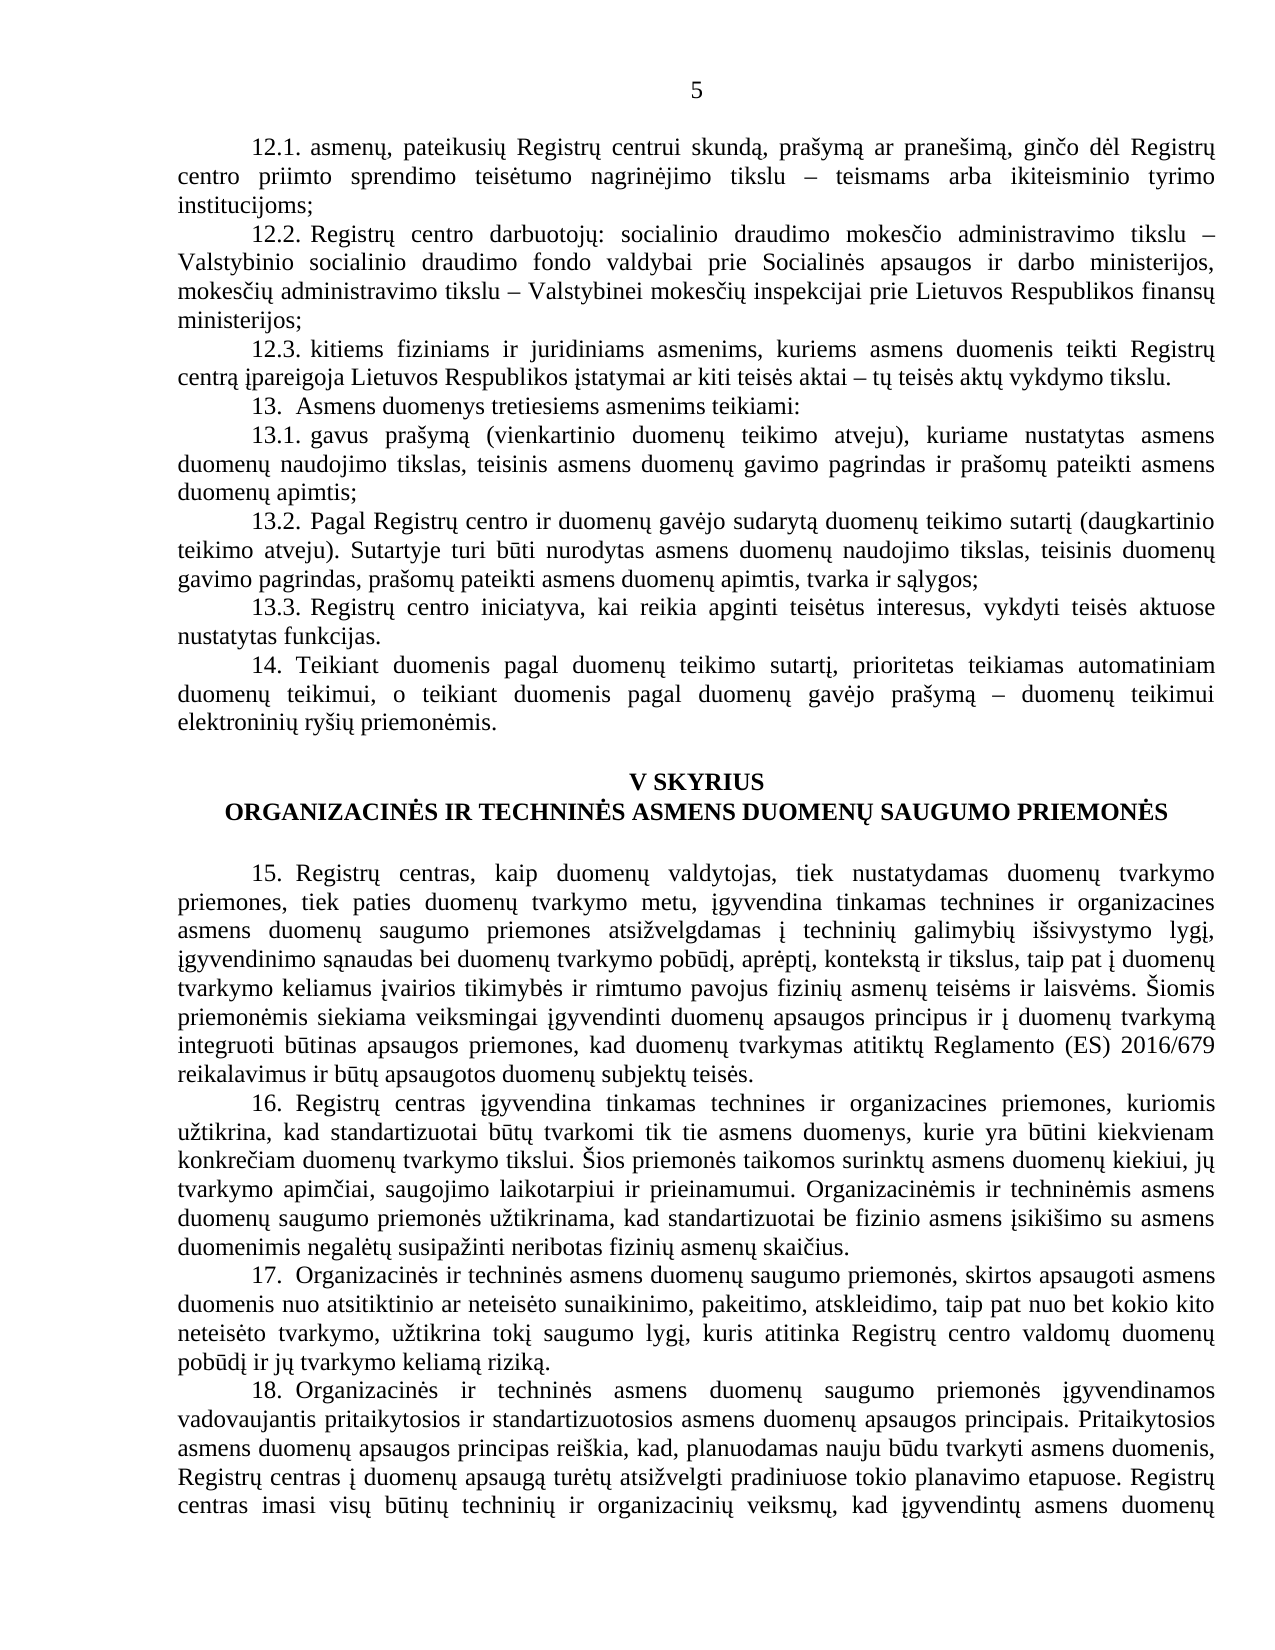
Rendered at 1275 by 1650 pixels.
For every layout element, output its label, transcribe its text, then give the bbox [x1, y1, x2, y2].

text 18. Organizacinės ir techninės asmens duomenų saugumo priemonės įgyvendinamos vadovaujantis pritaikytosios ir standartizuotosios asmens duomenų apsaugos principais. Pritaikytosios asmens duomenų apsaugos principas reiškia, kad, planuodamas nauju būdu tvarkyti asmens duomenis, Registrų centras į duomenų apsaugą turėtų atsižvelgti pradiniuose tokio planavimo etapuose. Registrų centras imasi visų būtinų techninių ir organizacinių veiksmų, kad įgyvendintų asmens duomenų [177, 1375, 1216, 1519]
text ORGANIZACINĖS IR TECHNINĖS ASMENS DUOMENŲ SAUGUMO PRIEMONĖS [177, 797, 1216, 826]
text 13.2. Pagal Registrų centro ir duomenų gavėjo sudarytą duomenų teikimo sutartį (daugkartinio teikimo atveju). Sutartyje turi būti nurodytas asmens duomenų naudojimo tikslas, teisinis duomenų gavimo pagrindas, prašomų pateikti asmens duomenų apimtis, tvarka ir sąlygos; [177, 506, 1216, 592]
text 12.2. Registrų centro darbuotojų: socialinio draudimo mokesčio administravimo tikslu – Valstybinio socialinio draudimo fondo valdybai prie Socialinės apsaugos ir darbo ministerijos, mokesčių administravimo tikslu – Valstybinei mokesčių inspekcijai prie Lietuvos Respublikos finansų ministerijos; [177, 219, 1216, 334]
text 16. Registrų centras įgyvendina tinkamas technines ir organizacines priemones, kuriomis užtikrina, kad standartizuotai būtų tvarkomi tik tie asmens duomenys, kurie yra būtini kiekvienam konkrečiam duomenų tvarkymo tikslui. Šios priemonės taikomos surinktų asmens duomenų kiekiui, jų tvarkymo apimčiai, saugojimo laikotarpiui ir prieinamumui. Organizacinėmis ir techninėmis asmens duomenų saugumo priemonės užtikrinama, kad standartizuotai be fizinio asmens įsikišimo su asmens duomenimis negalėtų susipažinti neribotas fizinių asmenų skaičius. [177, 1088, 1216, 1260]
text 17. Organizacinės ir techninės asmens duomenų saugumo priemonės, skirtos apsaugoti asmens duomenis nuo atsitiktinio ar neteisėto sunaikinimo, pakeitimo, atskleidimo, taip pat nuo bet kokio kito neteisėto tvarkymo, užtikrina tokį saugumo lygį, kuris atitinka Registrų centro valdomų duomenų pobūdį ir jų tvarkymo keliamą riziką. [177, 1260, 1216, 1375]
text 13.3. Registrų centro iniciatyva, kai reikia apginti teisėtus interesus, vykdyti teisės aktuose nustatytas funkcijas. [177, 592, 1216, 650]
text 14. Teikiant duomenis pagal duomenų teikimo sutartį, prioritetas teikiamas automatiniam duomenų teikimui, o teikiant duomenis pagal duomenų gavėjo prašymą – duomenų teikimui elektroninių ryšių priemonėmis. [177, 650, 1216, 736]
text V SKYRIUS [177, 767, 1216, 795]
text 13.1. gavus prašymą (vienkartinio duomenų teikimo atveju), kuriame nustatytas asmens duomenų naudojimo tikslas, teisinis asmens duomenų gavimo pagrindas ir prašomų pateikti asmens duomenų apimtis; [177, 420, 1216, 506]
text 13. Asmens duomenys tretiesiems asmenims teikiami: [177, 391, 1216, 420]
text 12.3. kitiems fiziniams ir juridiniams asmenims, kuriems asmens duomenis teikti Registrų centrą įpareigoja Lietuvos Respublikos įstatymai ar kiti teisės aktai – tų teisės aktų vykdymo tikslu. [177, 334, 1216, 391]
text 12.1. asmenų, pateikusių Registrų centrui skundą, prašymą ar pranešimą, ginčo dėl Registrų centro priimto sprendimo teisėtumo nagrinėjimo tikslu – teismams arba ikiteisminio tyrimo institucijoms; [177, 132, 1216, 219]
text 15. Registrų centras, kaip duomenų valdytojas, tiek nustatydamas duomenų tvarkymo priemones, tiek paties duomenų tvarkymo metu, įgyvendina tinkamas technines ir organizacines asmens duomenų saugumo priemones atsižvelgdamas į techninių galimybių išsivystymo lygį, įgyvendinimo sąnaudas bei duomenų tvarkymo pobūdį, aprėptį, kontekstą ir tikslus, taip pat į duomenų tvarkymo keliamus įvairios tikimybės ir rimtumo pavojus fizinių asmenų teisėms ir laisvėms. Šiomis priemonėmis siekiama veiksmingai įgyvendinti duomenų apsaugos principus ir į duomenų tvarkymą integruoti būtinas apsaugos priemones, kad duomenų tvarkymas atitiktų Reglamento (ES) 2016/679 reikalavimus ir būtų apsaugotos duomenų subjektų teisės. [177, 858, 1216, 1088]
